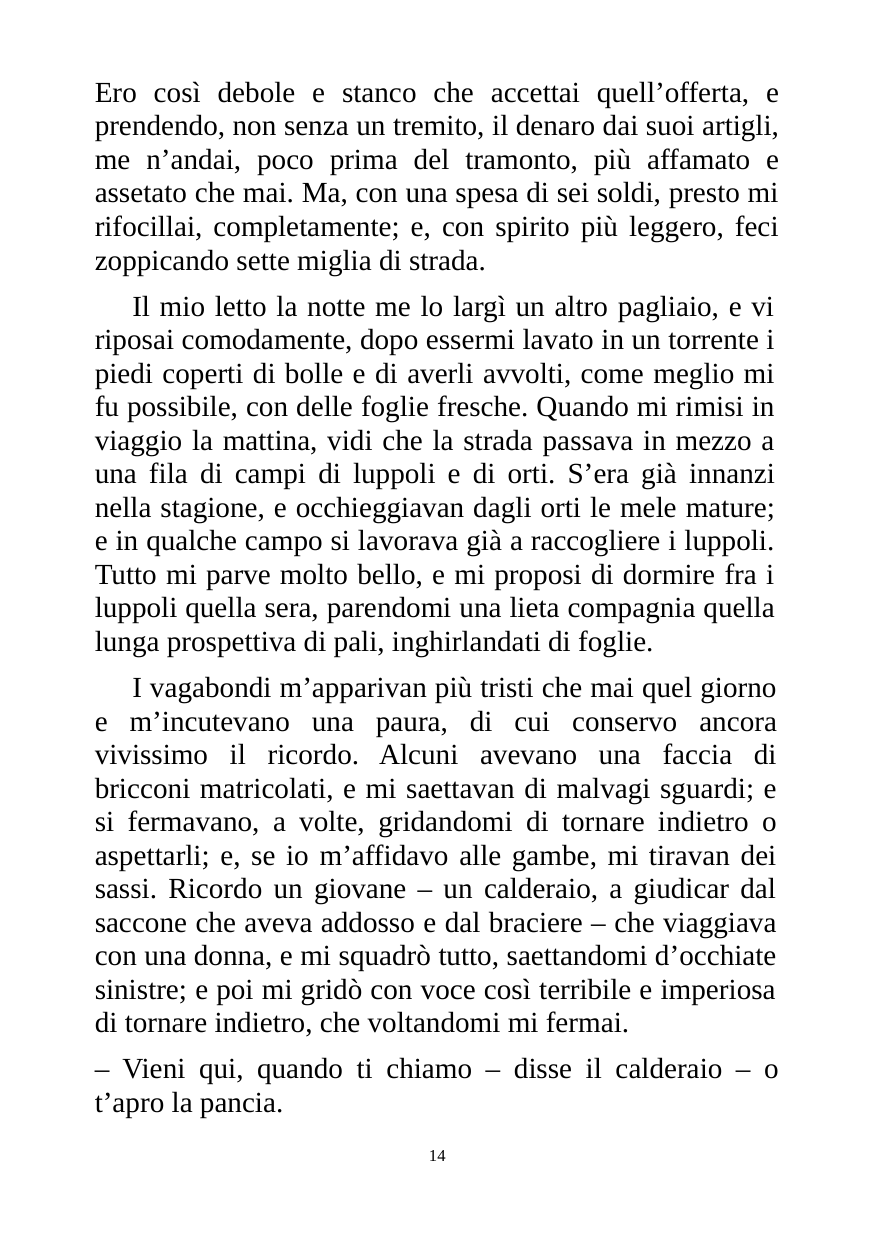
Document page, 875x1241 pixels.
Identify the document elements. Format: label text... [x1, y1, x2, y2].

text Ero così debole e stanco che accettai quell’offerta, e prendendo, non senza un tremito, il denaro dai suoi artigli, me n’andai, poco prima del tramonto, più affamato e assetato che mai. Ma, con una spesa di sei soldi, presto mi rifocillai, completamente; e, con spirito più leggero, feci zoppicando sette miglia di strada. [94, 75, 779, 276]
text – Vieni qui, quando ti chiamo – disse il calderaio – o t’apro la pancia. [94, 1052, 779, 1119]
text I vagabondi m’apparivan più tristi che mai quel giorno e m’incutevano una paura, di cui conservo ancora vivissimo il ricordo. Alcuni avevano una faccia di bricconi matricolati, e mi saettavan di malvagi sguardi; e si fermavano, a volte, gridandomi di tornare indietro o aspettarli; e, se io m’affidavo alle gambe, mi tiravan dei sassi. Ricordo un giovane – un calderaio, a giudicar dal saccone che aveva addosso e dal braciere – che viaggiava con una donna, e mi squadrò tutto, saettandomi d’occhiate sinistre; e poi mi gridò con voce così terribile e imperiosa di tornare indietro, che voltandomi mi fermai. [94, 670, 777, 1039]
text Il mio letto la notte me lo largì un altro pagliaio, e vi riposai comodamente, dopo essermi lavato in un torrente i piedi coperti di bolle e di averli avvolti, come meglio mi fu possibile, con delle foglie fresche. Quando mi rimisi in viaggio la mattina, vidi che la strada passava in mezzo a una fila di campi di luppoli e di orti. S’era già innanzi nella stagione, e occhieggiavan dagli orti le mele mature; e in qualche campo si lavorava già a raccogliere i luppoli. Tutto mi parve molto bello, e mi proposi di dormire fra i luppoli quella sera, parendomi una lieta compagnia quella lunga prospettiva di pali, inghirlandati di foglie. [94, 289, 776, 658]
